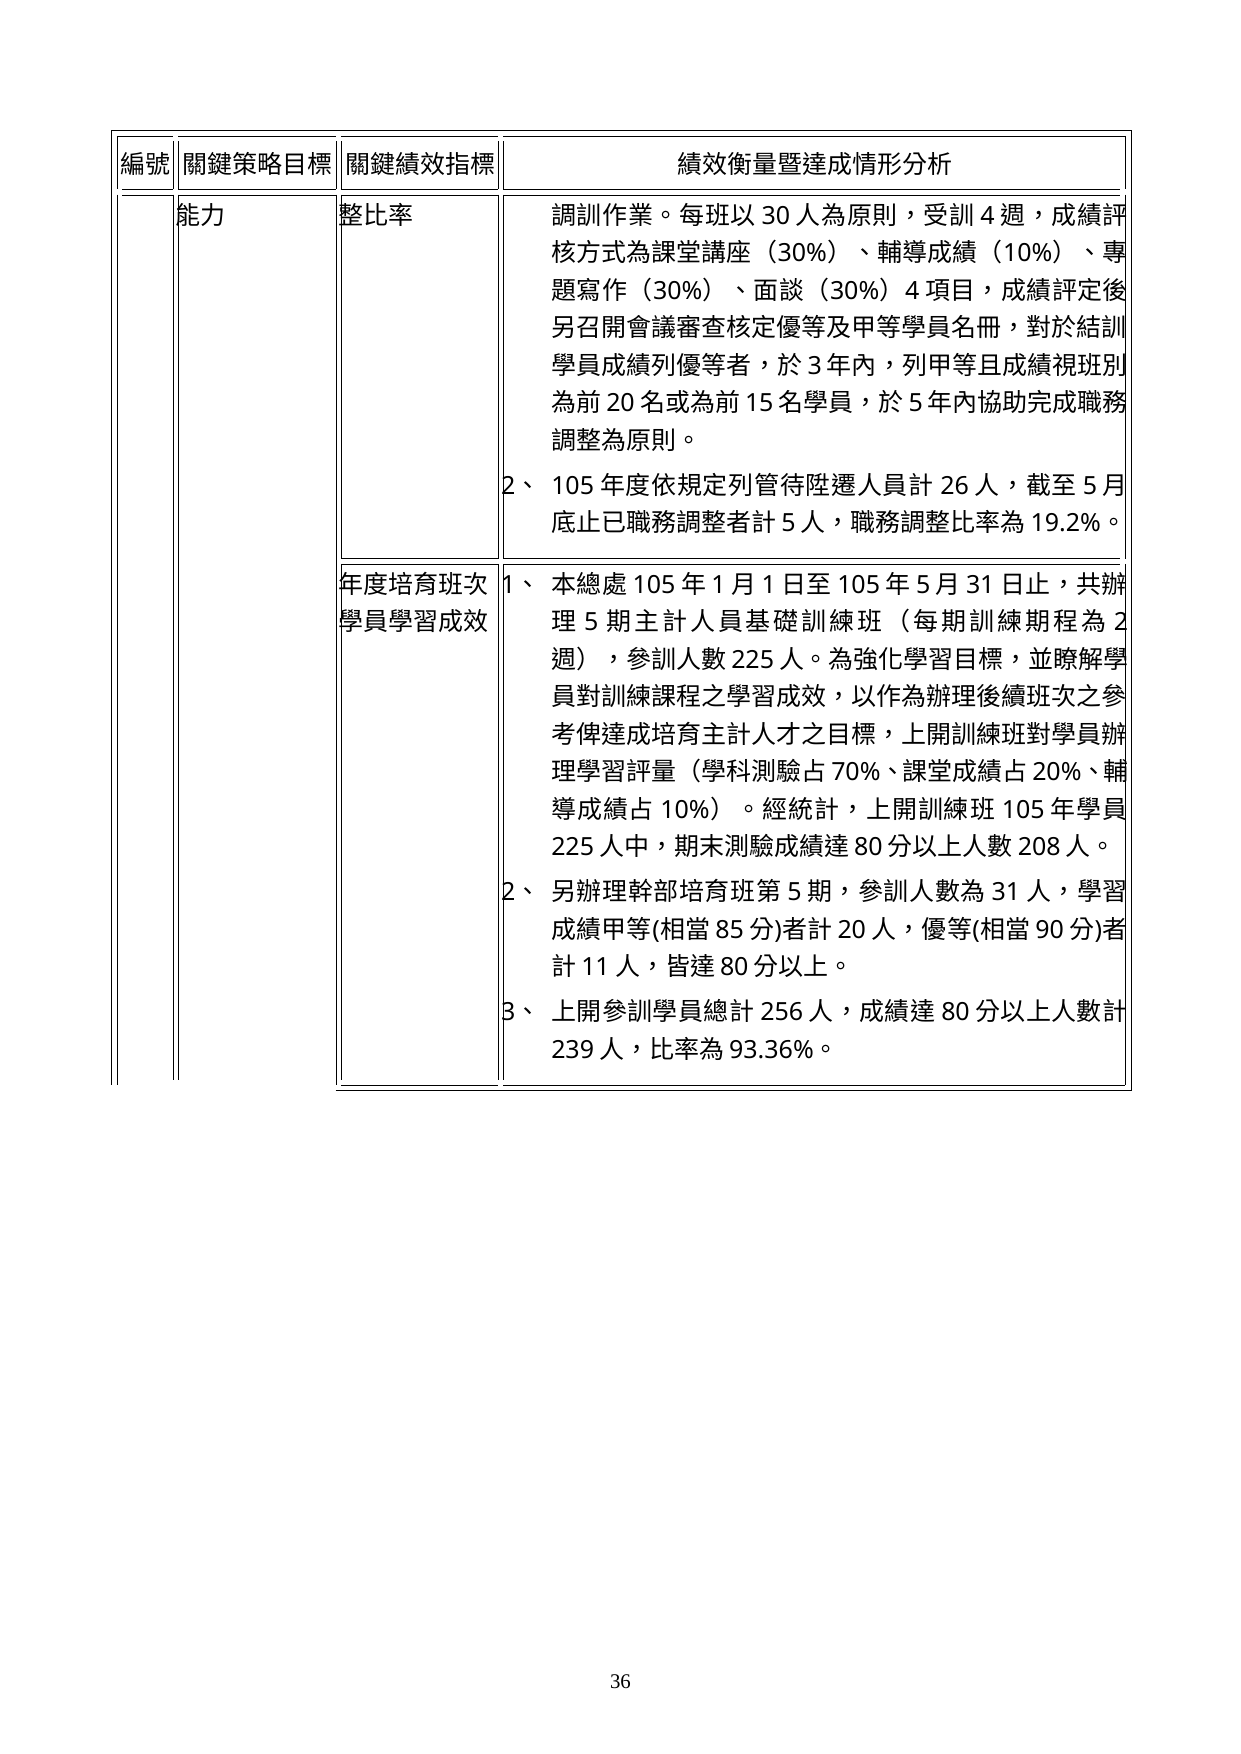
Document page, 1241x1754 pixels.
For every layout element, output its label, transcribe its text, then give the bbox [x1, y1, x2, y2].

table_cell 年度培育班次學員學習成效 [339, 558, 501, 1085]
table_cell 整比率 [339, 189, 501, 558]
table_cell 能力 [176, 189, 338, 1085]
table_cell 本總處105年1月1日至105年5月31日止，共辦理5期主計人員基礎訓練班（每期訓練期程為2週），參訓人數225人。為強化學習目標，並瞭解學員對訓練課程之學習成效，以作為辦理後續班次之參考俾達成培育主計人才之目標，上開訓練班對學員辦理學習評量（學科測驗占70%、課堂成績占20%、輔導成績占10%）。經統計，上開訓練班105年學員225人中，期末測驗成績達80分以上人數208人。 另辦理幹部培育班第5期，參訓人數為31人，學習成績甲等(相當85分)者計20人，優等(相當90分)者計11人，皆達80分以上。 上開參訓學員總計256人，成績達80分以上人數計239人，比率為93.36%。 [501, 558, 1128, 1085]
table_header 關鍵策略目標 [176, 131, 338, 189]
table_header 績效衡量暨達成情形分析 [501, 131, 1128, 189]
table_header 關鍵績效指標 [339, 131, 501, 189]
table_cell 調訓作業。每班以30人為原則，受訓4週，成績評核方式為課堂講座（30%）、輔導成績（10%）、專題寫作（30%）、面談（30%）4項目，成績評定後另召開會議審查核定優等及甲等學員名冊，對於結訓學員成績列優等者，於3年內，列甲等且成績視班別為前20名或為前15名學員，於5年內協助完成職務調整為原則。 105年度依規定列管待陞遷人員計26人，截至5月底止已職務調整者計5人，職務調整比率為19.2%。 [501, 189, 1128, 558]
table_cell [114, 189, 176, 1085]
table_header 編號 [114, 131, 176, 189]
